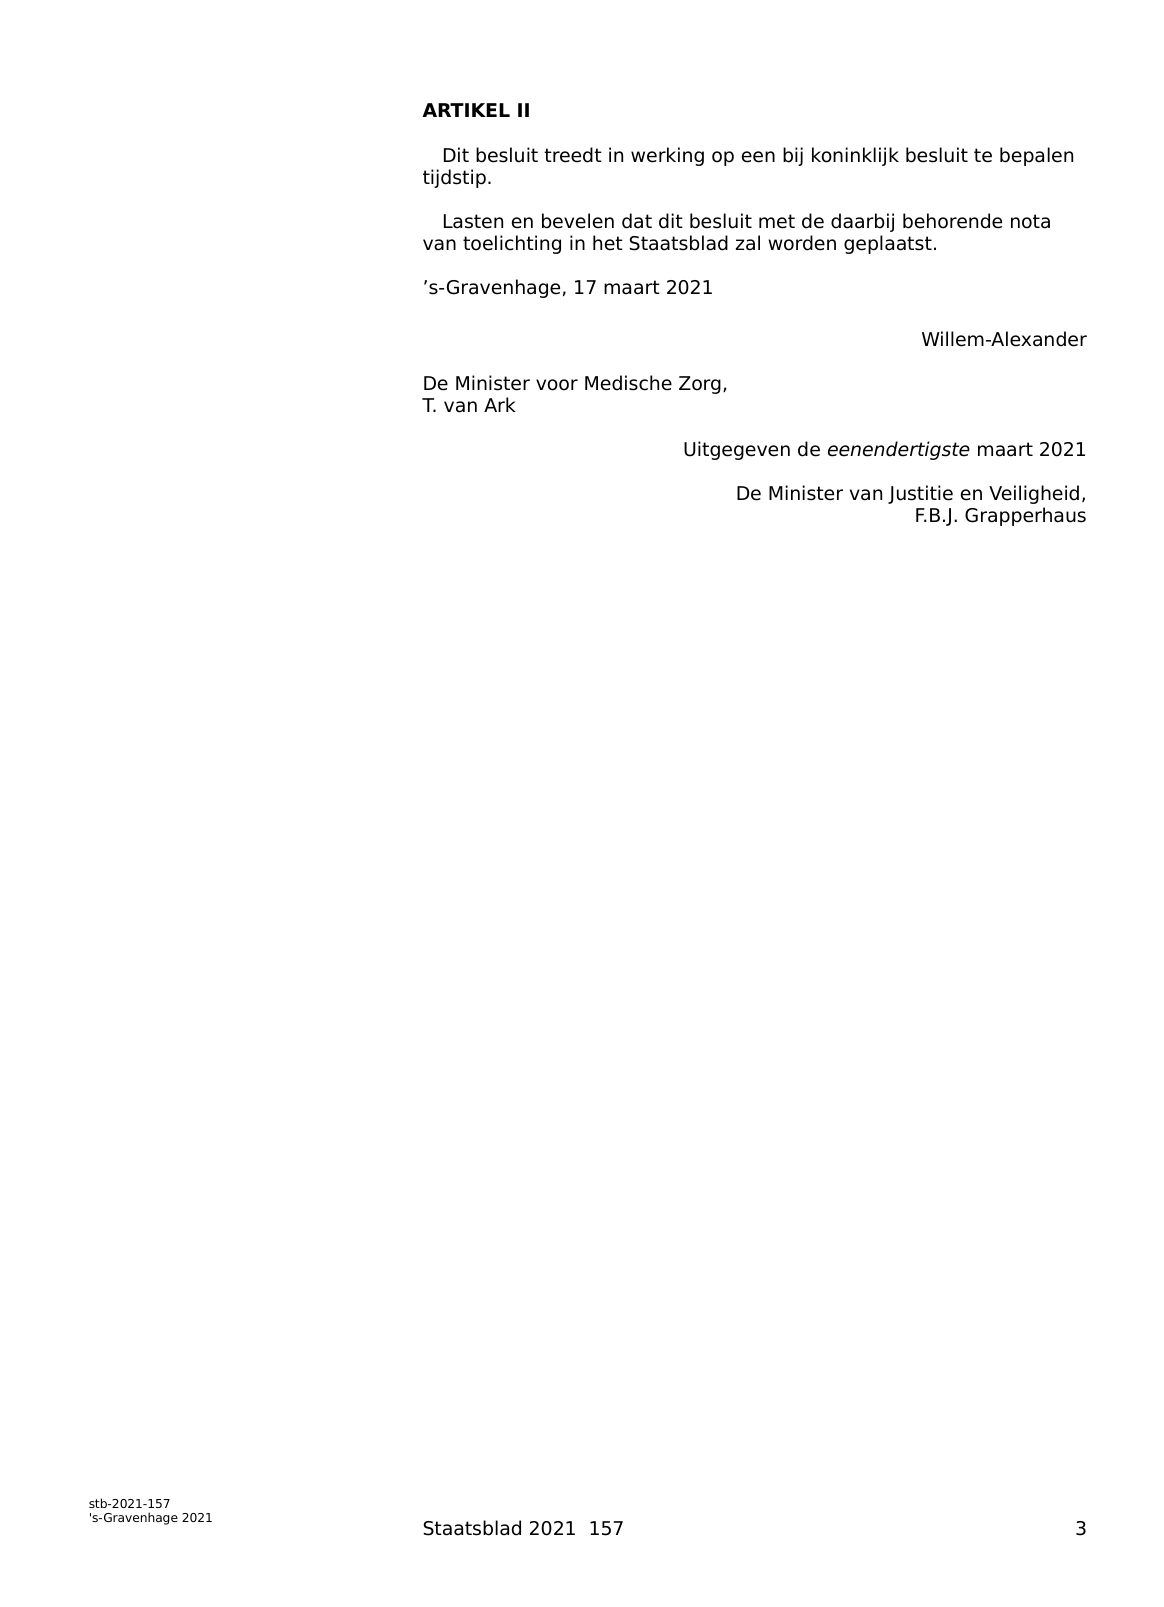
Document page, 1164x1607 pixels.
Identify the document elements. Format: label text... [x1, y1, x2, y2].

text Dit besluit treedt in werking op een bij koninklijk besluit te bepalen tijdstip. [422, 144, 1087, 188]
text stb-2021-157 [88, 1497, 323, 1511]
subtitle ARTIKEL II [422, 100, 1087, 122]
text Uitgegeven de eenendertigste maart 2021 [422, 439, 1087, 461]
text Willem-Alexander [422, 329, 1087, 351]
text Lasten en bevelen dat dit besluit met de daarbij behorende nota van toelichting in het Staatsblad zal worden geplaatst. [422, 211, 1087, 255]
text ’s-Gravenhage, 17 maart 2021 [422, 277, 1087, 299]
text De Minister van Justitie en Veiligheid, F.B.J. Grapperhaus [422, 483, 1087, 527]
text De Minister voor Medische Zorg, T. van Ark [422, 373, 1087, 417]
text 's-Gravenhage 2021 [88, 1511, 323, 1525]
